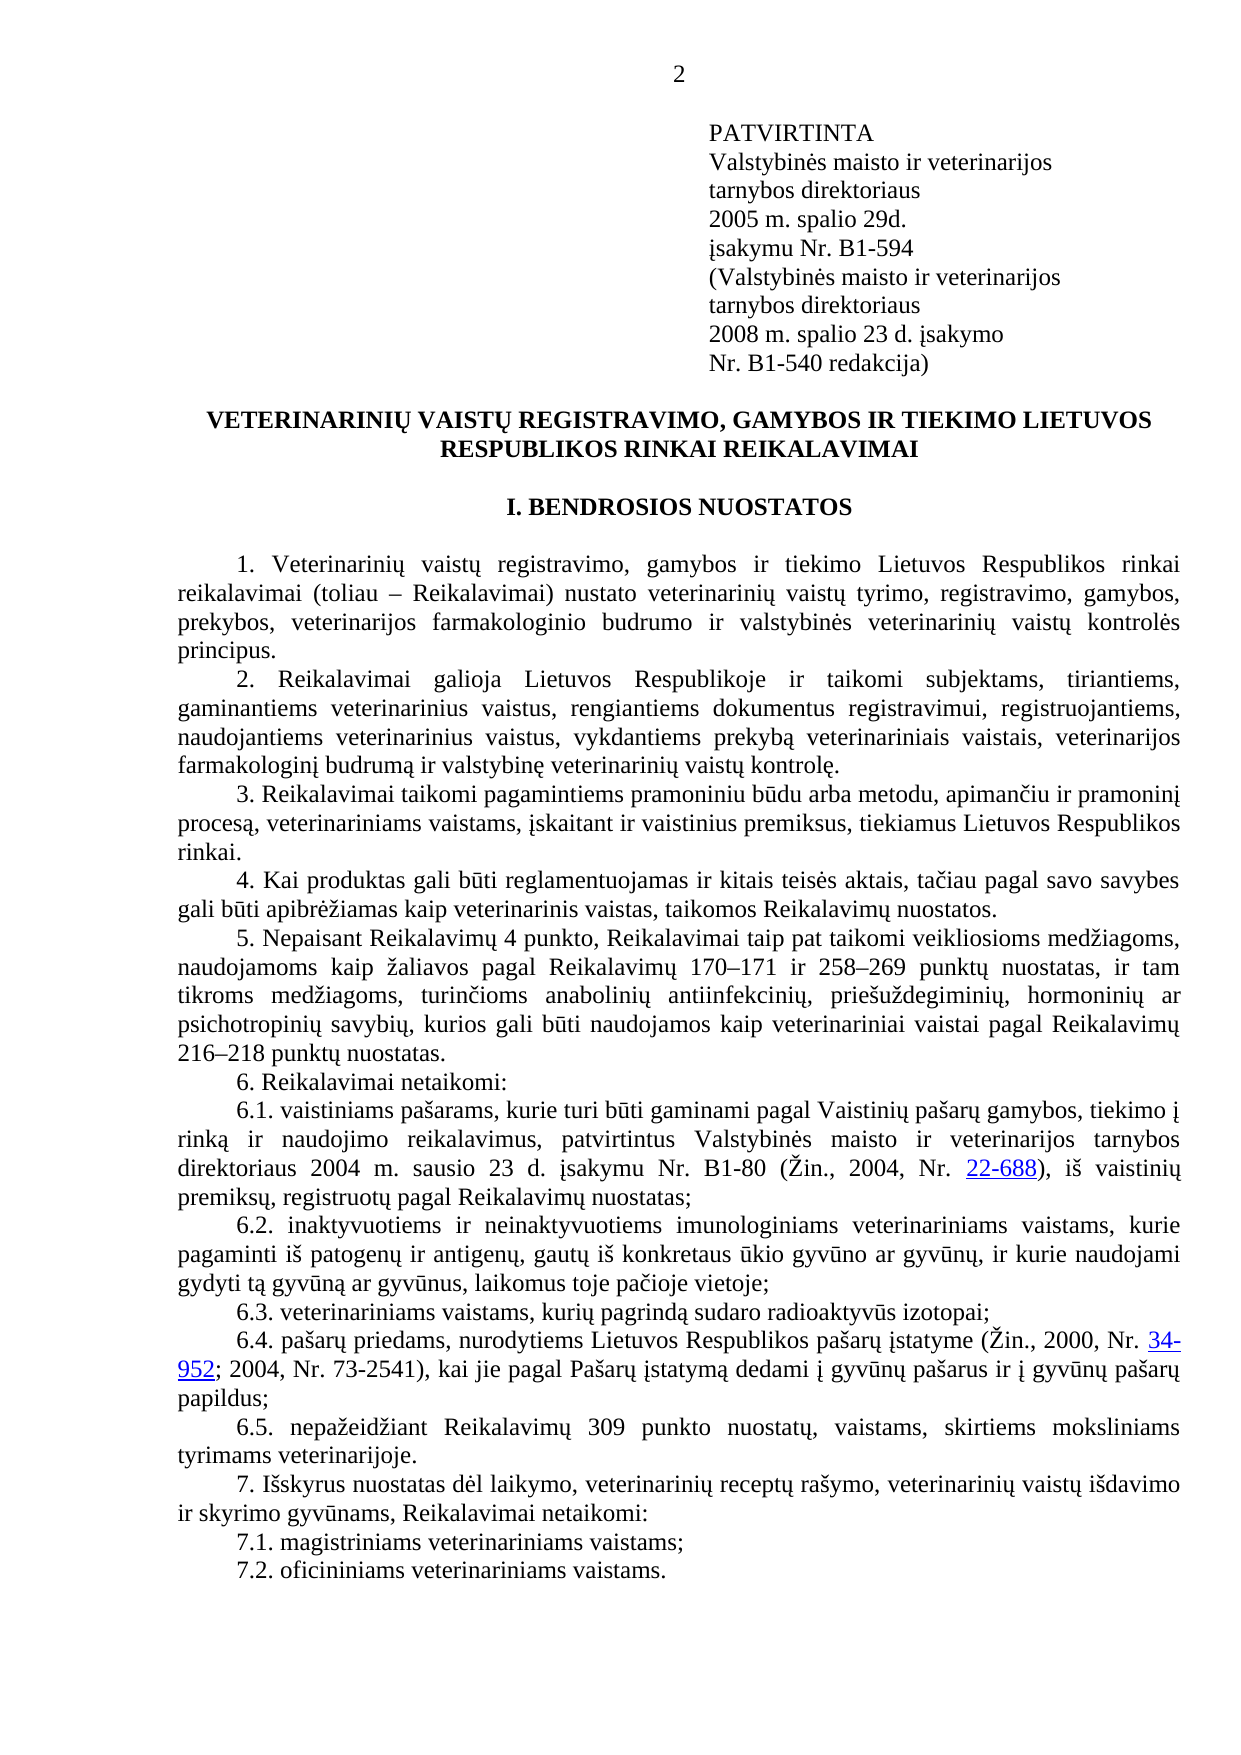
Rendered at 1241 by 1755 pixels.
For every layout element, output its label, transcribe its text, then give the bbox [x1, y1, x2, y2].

text 7.2. oficininiams veterinariniams vaistams. [177, 1556, 1181, 1584]
text 7. Išskyrus nuostatas dėl laikymo, veterinarinių receptų rašymo, veterinarinių vaistų išdavimo ir skyrimo gyvūnams, Reikalavimai netaikomi: [177, 1469, 1181, 1527]
text I. BENDROSIOS NUOSTATOS [177, 492, 1181, 521]
text 6.2. inaktyvuotiems ir neinaktyvuotiems imunologiniams veterinariniams vaistams, kurie pagaminti iš patogenų ir antigenų, gautų iš konkretaus ūkio gyvūno ar gyvūnų, ir kurie naudojami gydyti tą gyvūną ar gyvūnus, laikomus toje pačioje vietoje; [177, 1211, 1181, 1297]
text 2008 m. spalio 23 d. įsakymo [177, 319, 1181, 348]
text įsakymu Nr. B1-594 [177, 233, 1181, 262]
text 6.5. nepažeidžiant Reikalavimų 309 punkto nuostatų, vaistams, skirtiems moksliniams tyrimams veterinarijoje. [177, 1412, 1181, 1469]
text tarnybos direktoriaus [177, 291, 1181, 319]
text 6.4. pašarų priedams, nurodytiems Lietuvos Respublikos pašarų įstatyme (Žin., 2000, Nr. 34-952; 2004, Nr. 73-2541), kai jie pagal Pašarų įstatymą dedami į gyvūnų pašarus ir į gyvūnų pašarų papildus; [177, 1326, 1181, 1412]
text Nr. B1-540 redakcija) [177, 348, 1181, 377]
text VETERINARINIŲ VAISTŲ REGISTRAVIMO, GAMYBOS IR TIEKIMO LIETUVOS RESPUBLIKOS RINKAI REIKALAVIMAI [177, 406, 1181, 463]
text tarnybos direktoriaus [177, 176, 1181, 204]
text 2. Reikalavimai galioja Lietuvos Respublikoje ir taikomi subjektams, tiriantiems, gaminantiems veterinarinius vaistus, rengiantiems dokumentus registravimui, registruojantiems, naudojantiems veterinarinius vaistus, vykdantiems prekybą veterinariniais vaistais, veterinarijos farmakologinį budrumą ir valstybinę veterinarinių vaistų kontrolę. [177, 664, 1181, 779]
text 6.3. veterinariniams vaistams, kurių pagrindą sudaro radioaktyvūs izotopai; [177, 1297, 1181, 1326]
text Valstybinės maisto ir veterinarijos [177, 147, 1181, 176]
text 2005 m. spalio 29d. [177, 204, 1181, 233]
text 3. Reikalavimai taikomi pagamintiems pramoniniu būdu arba metodu, apimančiu ir pramoninį procesą, veterinariniams vaistams, įskaitant ir vaistinius premiksus, tiekiamus Lietuvos Respublikos rinkai. [177, 779, 1181, 866]
text 7.1. magistriniams veterinariniams vaistams; [177, 1527, 1181, 1556]
text 6. Reikalavimai netaikomi: [177, 1067, 1181, 1096]
text 5. Nepaisant Reikalavimų 4 punkto, Reikalavimai taip pat taikomi veikliosioms medžiagoms, naudojamoms kaip žaliavos pagal Reikalavimų 170–171 ir 258–269 punktų nuostatas, ir tam tikroms medžiagoms, turinčioms anabolinių antiinfekcinių, priešuždegiminių, hormoninių ar psichotropinių savybių, kurios gali būti naudojamos kaip veterinariniai vaistai pagal Reikalavimų 216–218 punktų nuostatas. [177, 923, 1181, 1067]
text PATVIRTINTA [709, 118, 1181, 147]
text 6.1. vaistiniams pašarams, kurie turi būti gaminami pagal Vaistinių pašarų gamybos, tiekimo į rinką ir naudojimo reikalavimus, patvirtintus Valstybinės maisto ir veterinarijos tarnybos direktoriaus 2004 m. sausio 23 d. įsakymu Nr. B1-80 (Žin., 2004, Nr. 22-688), iš vaistinių premiksų, registruotų pagal Reikalavimų nuostatas; [177, 1096, 1181, 1211]
text 1. Veterinarinių vaistų registravimo, gamybos ir tiekimo Lietuvos Respublikos rinkai reikalavimai (toliau – Reikalavimai) nustato veterinarinių vaistų tyrimo, registravimo, gamybos, prekybos, veterinarijos farmakologinio budrumo ir valstybinės veterinarinių vaistų kontrolės principus. [177, 549, 1181, 664]
text (Valstybinės maisto ir veterinarijos [177, 262, 1181, 291]
text 4. Kai produktas gali būti reglamentuojamas ir kitais teisės aktais, tačiau pagal savo savybes gali būti apibrėžiamas kaip veterinarinis vaistas, taikomos Reikalavimų nuostatos. [177, 866, 1181, 923]
